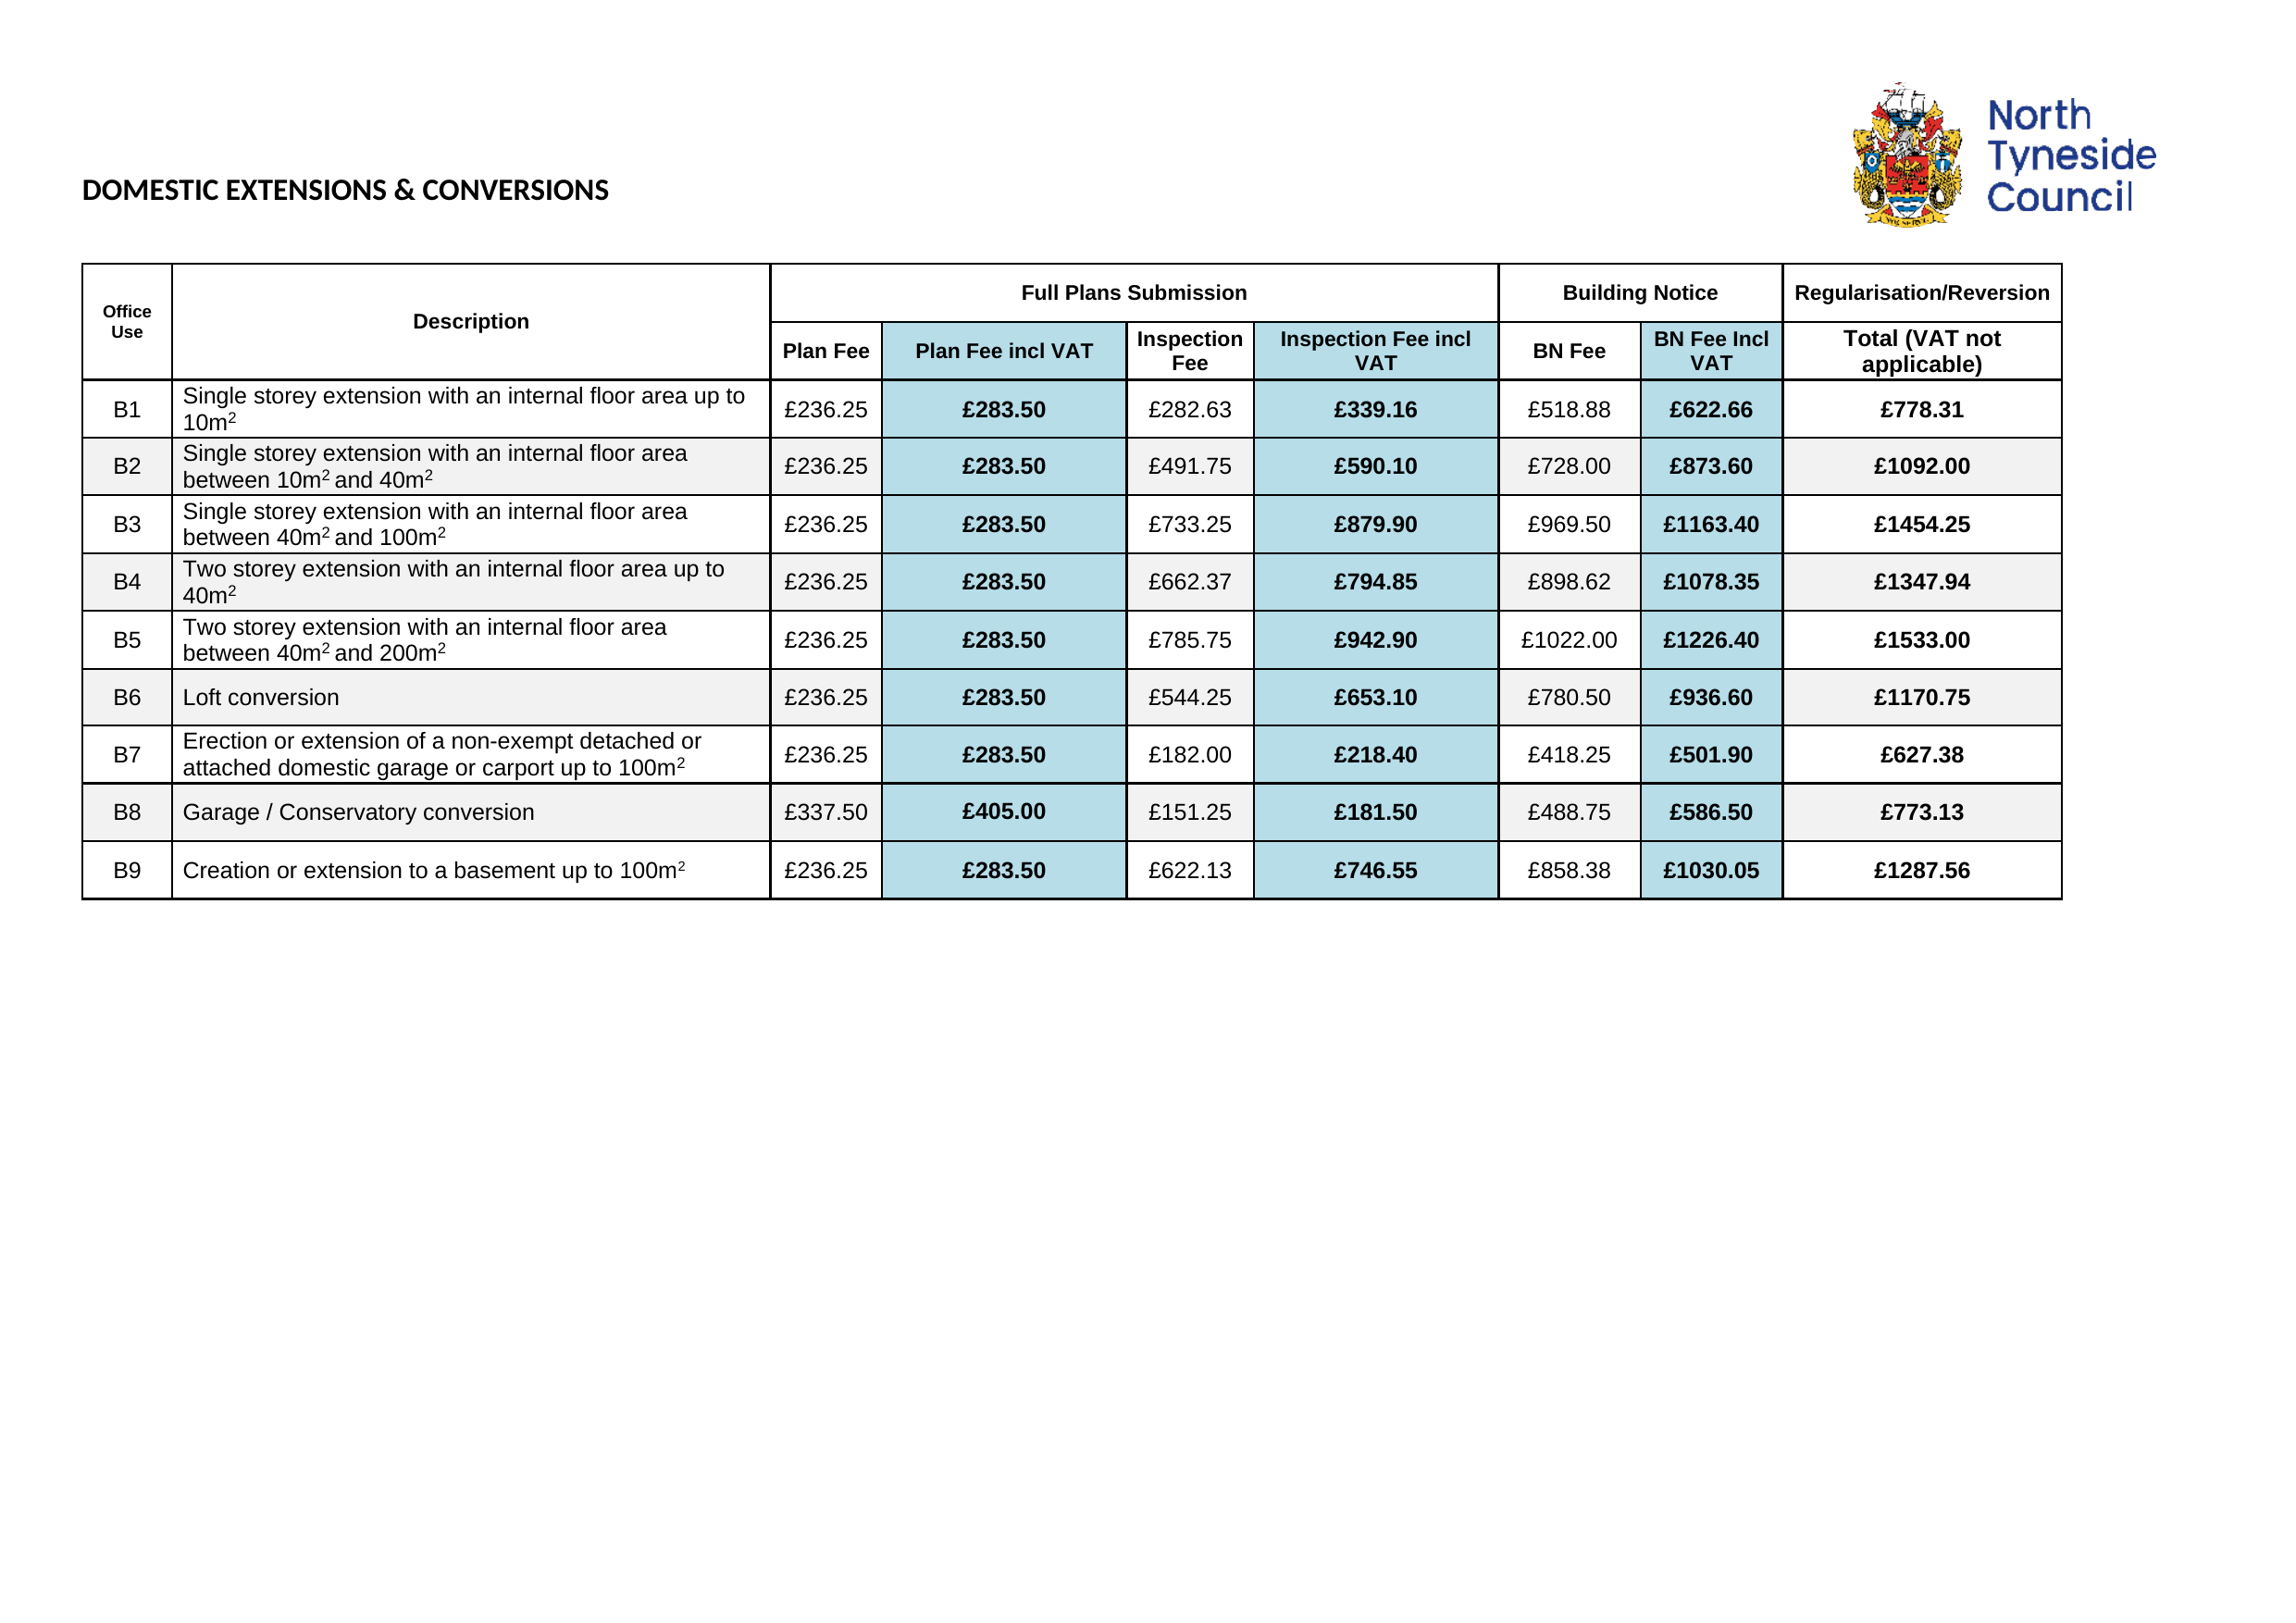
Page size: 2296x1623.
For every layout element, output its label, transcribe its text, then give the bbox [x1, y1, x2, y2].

table_cell £283.50 [883, 842, 1125, 898]
table_cell £283.50 [883, 496, 1125, 552]
table_cell £236.25 [772, 726, 881, 782]
text [1949, 170, 2214, 208]
table_cell £1022.00 [1500, 612, 1640, 668]
table_cell Two storey extension with an internal floor area between 40m2 and 200m2 [173, 612, 769, 668]
table_cell £1347.94 [1784, 554, 2061, 610]
table_header Regularisation/Reversion [1784, 265, 2061, 321]
table_cell £491.75 [1128, 439, 1253, 494]
table_cell £283.50 [883, 439, 1125, 494]
table_cell Total (VAT not applicable) [1784, 323, 2061, 378]
table_cell £337.50 [772, 785, 881, 840]
table_cell £518.88 [1500, 381, 1640, 437]
table_cell Garage / Conservatory conversion [173, 785, 769, 840]
table_cell £181.50 [1255, 785, 1497, 840]
table_cell £236.25 [772, 381, 881, 437]
table_cell Creation or extension to a basement up to 100m2 [173, 842, 769, 898]
table_header Full Plans Submission [772, 265, 1497, 321]
table_cell Two storey extension with an internal floor area up to 40m2 [173, 554, 769, 610]
table_cell £501.90 [1642, 726, 1781, 782]
table_cell Single storey extension with an internal floor area between 40m2 and 100m2 [173, 496, 769, 552]
table_cell £236.25 [772, 439, 881, 494]
table_cell £236.25 [772, 554, 881, 610]
table_cell £1533.00 [1784, 612, 2061, 668]
table_cell £488.75 [1500, 785, 1640, 840]
table_cell £405.00 [883, 785, 1125, 840]
table_cell Single storey extension with an internal floor area between 10m2 and 40m2 [173, 439, 769, 494]
table_cell £728.00 [1500, 439, 1640, 494]
table_header Description [173, 265, 769, 378]
table_cell £627.38 [1784, 726, 2061, 782]
table_header Office Use [83, 265, 171, 378]
table_cell £283.50 [883, 612, 1125, 668]
table_cell £1030.05 [1642, 842, 1781, 898]
table_cell £236.25 [772, 670, 881, 725]
table_cell £590.10 [1255, 439, 1497, 494]
table_cell B3 [83, 496, 171, 552]
table_cell £418.25 [1500, 726, 1640, 782]
table_cell £778.31 [1784, 381, 2061, 437]
table_cell £283.50 [883, 554, 1125, 610]
table_cell £339.16 [1255, 381, 1497, 437]
table_cell B2 [83, 439, 171, 494]
table_cell £283.50 [883, 381, 1125, 437]
table_cell £282.63 [1128, 381, 1253, 437]
table_cell Single storey extension with an internal floor area up to 10m2 [173, 381, 769, 437]
table_cell Inspection Fee incl VAT [1255, 323, 1497, 378]
table_cell £794.85 [1255, 554, 1497, 610]
table_cell £1170.75 [1784, 670, 2061, 725]
table_cell £151.25 [1128, 785, 1253, 840]
table_cell £785.75 [1128, 612, 1253, 668]
table_cell B1 [83, 381, 171, 437]
table_cell £218.40 [1255, 726, 1497, 782]
table_cell £1092.00 [1784, 439, 2061, 494]
text DOMESTIC EXTENSIONS & CONVERSIONS [82, 170, 1867, 208]
table_cell £622.66 [1642, 381, 1781, 437]
table_cell Inspection Fee [1128, 323, 1253, 378]
table_cell £746.55 [1255, 842, 1497, 898]
table_cell B4 [83, 554, 171, 610]
table_cell £182.00 [1128, 726, 1253, 782]
table_cell B7 [83, 726, 171, 782]
table_cell £236.25 [772, 842, 881, 898]
table_cell B6 [83, 670, 171, 725]
table_cell £858.38 [1500, 842, 1640, 898]
table_cell £773.13 [1784, 785, 2061, 840]
table_cell £942.90 [1255, 612, 1497, 668]
table_cell £236.25 [772, 612, 881, 668]
table_cell Loft conversion [173, 670, 769, 725]
table_cell £283.50 [883, 726, 1125, 782]
table_cell £1226.40 [1642, 612, 1781, 668]
table_cell £653.10 [1255, 670, 1497, 725]
table_cell £283.50 [883, 670, 1125, 725]
table_cell £662.37 [1128, 554, 1253, 610]
table_cell B8 [83, 785, 171, 840]
table_cell BN Fee Incl VAT [1642, 323, 1781, 378]
table_cell £1078.35 [1642, 554, 1781, 610]
table_cell B9 [83, 842, 171, 898]
table_cell £236.25 [772, 496, 881, 552]
table_cell BN Fee [1500, 323, 1640, 378]
table_cell £780.50 [1500, 670, 1640, 725]
table_cell £879.90 [1255, 496, 1497, 552]
table_cell £898.62 [1500, 554, 1640, 610]
table_cell £733.25 [1128, 496, 1253, 552]
table_cell Erection or extension of a non-exempt detached or attached domestic garage or carport up to 100m2 [173, 726, 769, 782]
table_header Building Notice [1500, 265, 1781, 321]
table_cell £969.50 [1500, 496, 1640, 552]
table_cell £586.50 [1642, 785, 1781, 840]
table_cell £873.60 [1642, 439, 1781, 494]
table_cell Plan Fee incl VAT [883, 323, 1125, 378]
table_cell £1454.25 [1784, 496, 2061, 552]
table_cell £1163.40 [1642, 496, 1781, 552]
table_cell £1287.56 [1784, 842, 2061, 898]
table_cell £622.13 [1128, 842, 1253, 898]
table_cell £544.25 [1128, 670, 1253, 725]
table_cell £936.60 [1642, 670, 1781, 725]
table_cell B5 [83, 612, 171, 668]
table_cell Plan Fee [772, 323, 881, 378]
